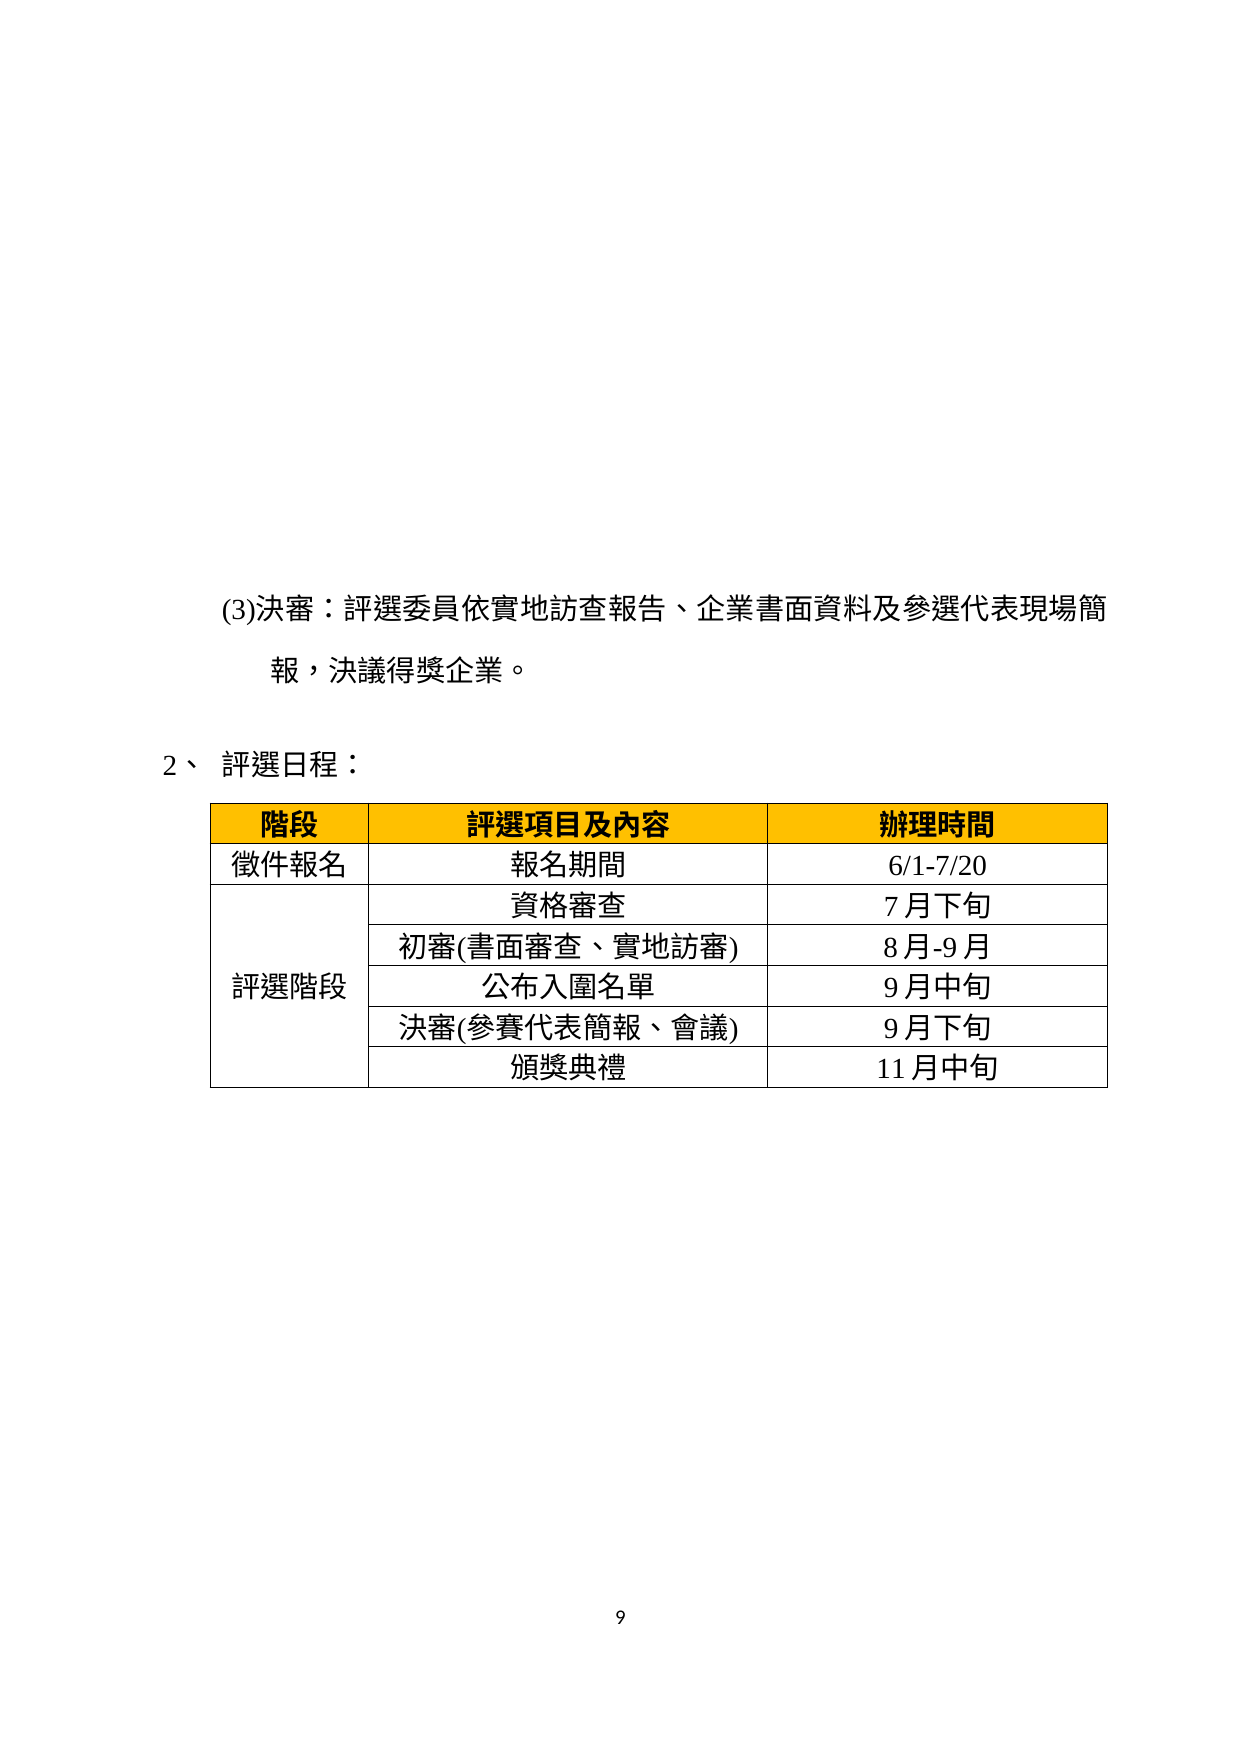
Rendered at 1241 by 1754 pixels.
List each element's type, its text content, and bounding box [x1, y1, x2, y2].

table_header 評選項目及內容 [369, 804, 767, 843]
table_cell 決審(參賽代表簡報、會議) [369, 1007, 767, 1046]
table_cell 9月下旬 [768, 1007, 1107, 1046]
table_cell 資格審查 [369, 885, 767, 924]
table_cell 7月下旬 [768, 885, 1107, 924]
table_cell 公布入圍名單 [369, 966, 767, 1006]
table_header 階段 [211, 804, 368, 843]
table_cell 9月中旬 [768, 966, 1107, 1006]
list 決審：評選委員依實地訪查報告、企業書面資料及參選代表現場簡報，決議得獎企業。 [222, 565, 1107, 690]
table_cell 報名期間 [369, 844, 767, 884]
table_header 辦理時間 [768, 804, 1107, 843]
table_cell 6/1-7/20 [768, 844, 1107, 884]
table_cell 徵件報名 [211, 844, 368, 884]
table_cell 頒獎典禮 [369, 1047, 767, 1087]
table_cell 8月-9月 [768, 925, 1107, 965]
table_cell 初審(書面審查、實地訪審) [369, 925, 767, 965]
list 評選日程： [162, 721, 1107, 784]
table_cell 11月中旬 [768, 1047, 1107, 1087]
table_cell 評選階段 [211, 885, 368, 1087]
